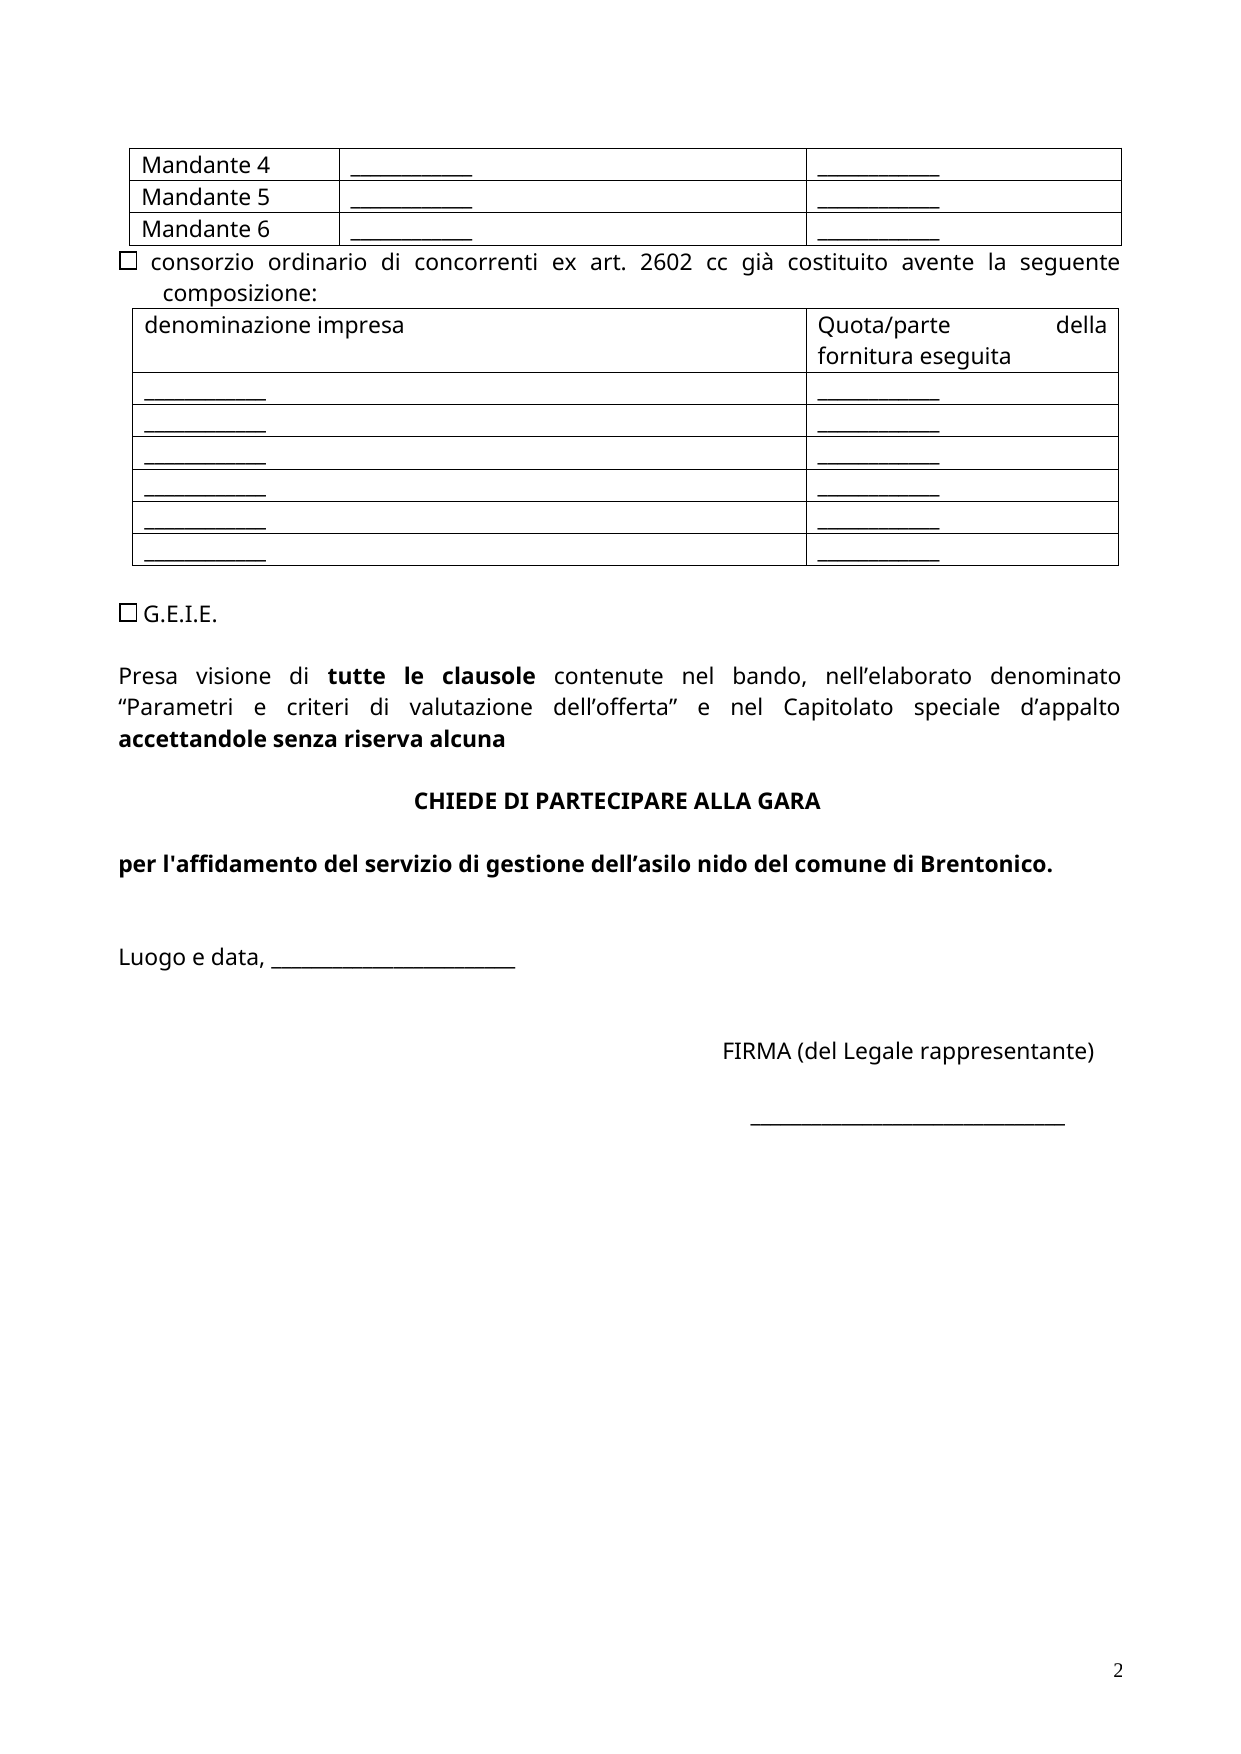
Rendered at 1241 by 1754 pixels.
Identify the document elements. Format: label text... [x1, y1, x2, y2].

table_cell ____________ [807, 437, 1118, 468]
table_cell ____________ [807, 149, 1121, 180]
table_header Quota/parte della fornitura eseguita [807, 309, 1118, 372]
table_cell Mandante 6 [130, 213, 339, 244]
table_cell ____________ [133, 437, 806, 468]
table_cell ____________ [807, 373, 1118, 404]
table_cell Mandante 5 [130, 181, 339, 212]
table_cell ____________ [340, 181, 806, 212]
text G.E.I.E. [118, 598, 1122, 629]
table_cell ____________ [133, 373, 806, 404]
table_cell ____________ [340, 213, 806, 244]
text consorzio ordinario di concorrenti ex art. 2602 cc già costituito avente la seguente composizione: [118, 246, 1122, 308]
table_cell ____________ [807, 405, 1118, 436]
text Presa visione di tutte le clausole contenute nel bando, nell’elaborato denominato “Parametri e criteri di valutazione dell’offerta” e nel Capitolato speciale d’appalto accettandole senza riserva alcuna [118, 660, 1122, 754]
text per l'affidamento del servizio di gestione dell’asilo nido del comune di Brentonico. [118, 848, 1122, 879]
table_header denominazione impresa [133, 309, 806, 372]
table_cell ____________ [133, 534, 806, 565]
table_cell ____________ [133, 470, 806, 501]
table_cell ____________ [340, 149, 806, 180]
table_cell ____________ [807, 502, 1118, 533]
table_cell ____________ [807, 181, 1121, 212]
text Luogo e data, ________________________ [118, 941, 1122, 973]
text CHIEDE DI PARTECIPARE ALLA GARA [118, 785, 1122, 816]
text FIRMA (del Legale rappresentante) [694, 1035, 1122, 1066]
table_cell Mandante 4 [130, 149, 339, 180]
table_cell ____________ [807, 534, 1118, 565]
table_cell ____________ [807, 470, 1118, 501]
table_cell ____________ [133, 405, 806, 436]
table_cell ____________ [807, 213, 1121, 244]
text _______________________________ [694, 1098, 1122, 1129]
table_cell ____________ [133, 502, 806, 533]
